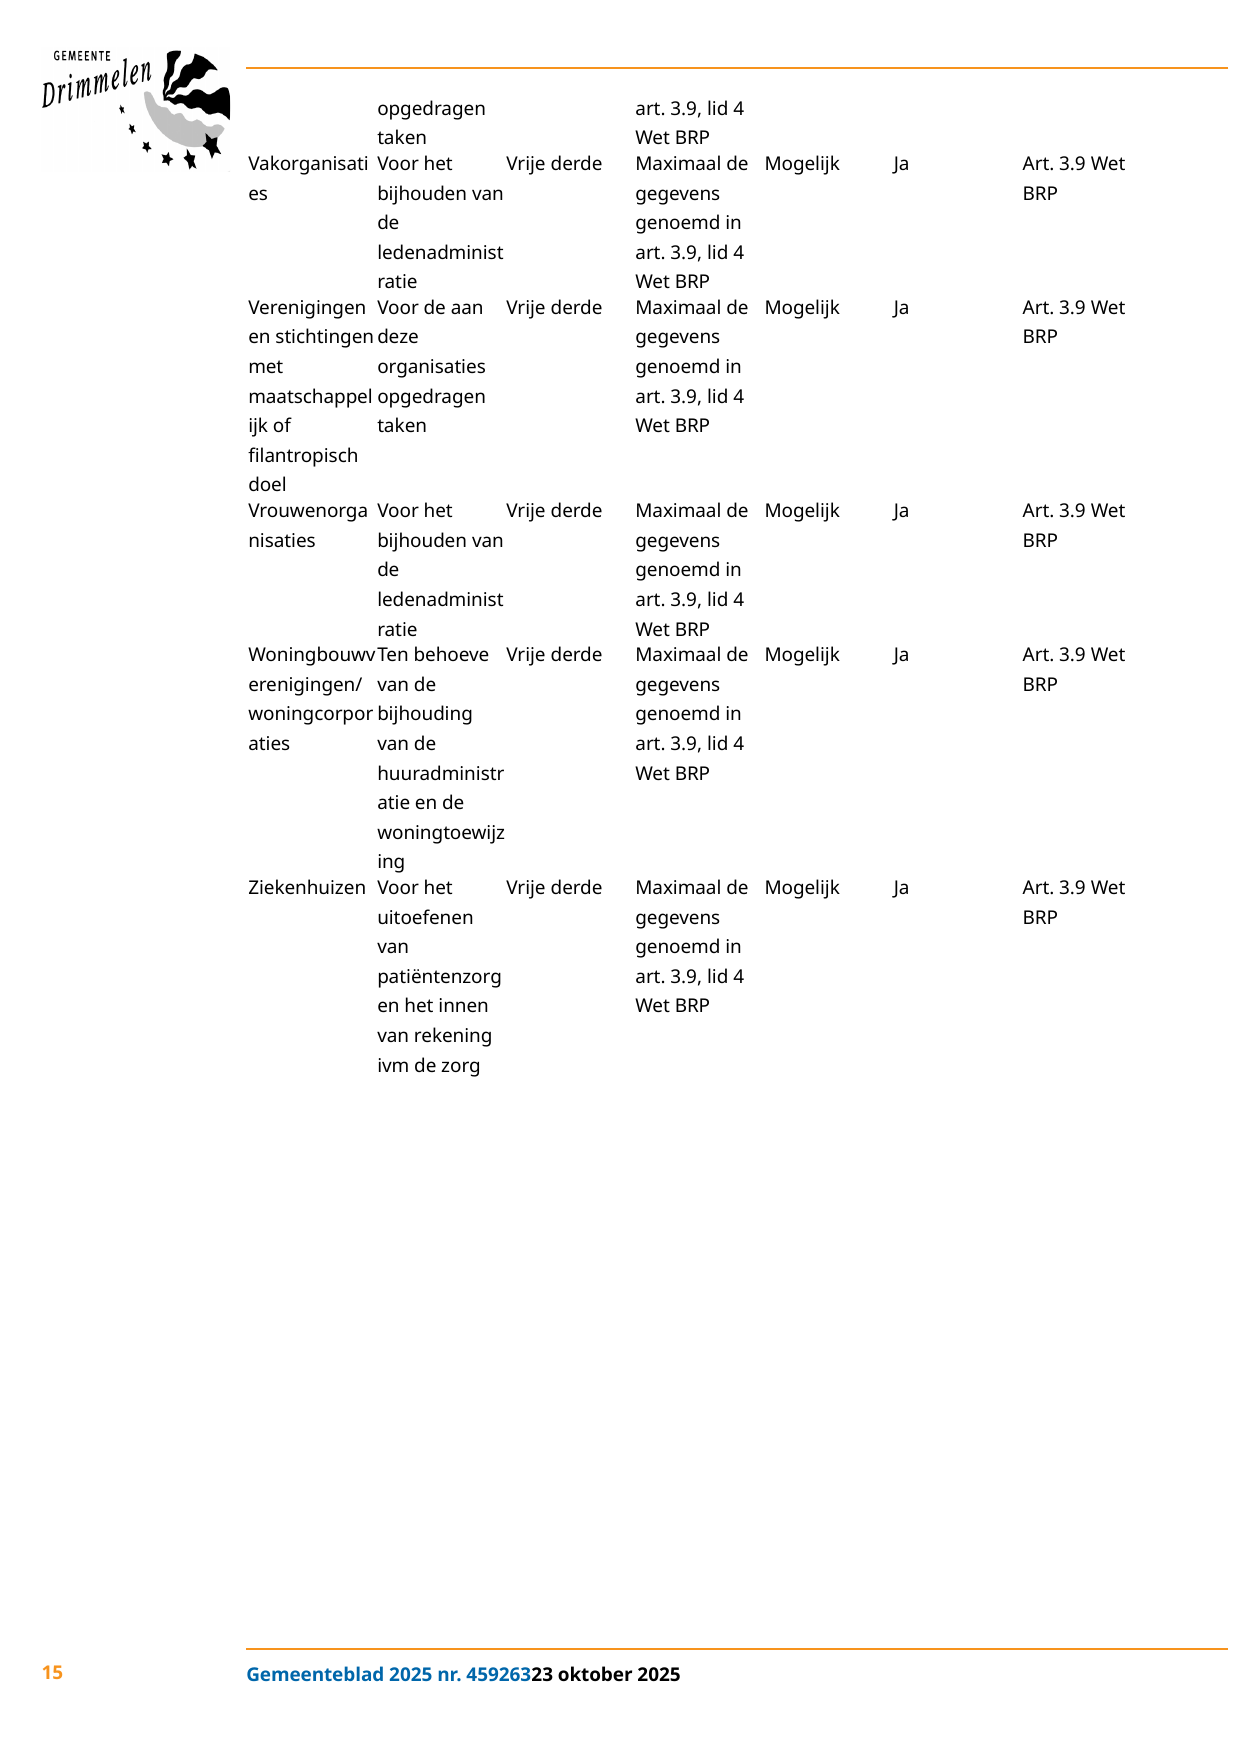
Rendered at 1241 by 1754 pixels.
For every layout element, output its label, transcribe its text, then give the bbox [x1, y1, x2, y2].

table_cell Mogelijk [764, 150, 893, 294]
table_cell Mogelijk [764, 294, 893, 497]
table_cell opgedragen taken [377, 95, 506, 150]
table_cell Mogelijk [764, 641, 893, 874]
table_cell Woningbouwverenigingen/woningcorporaties [248, 641, 377, 874]
table_cell Voor het bijhouden van de ledenadministratie [377, 150, 506, 294]
table_cell Mogelijk [764, 498, 893, 641]
table_cell Maximaal de gegevens genoemd in art. 3.9, lid 4 Wet BRP [635, 294, 764, 497]
table_cell Vrouwenorganisaties [248, 498, 377, 641]
table_cell Vrije derde [506, 874, 635, 1077]
table_cell Vrije derde [506, 498, 635, 641]
table_cell [1023, 95, 1152, 150]
table_cell Vakorganisaties [248, 150, 377, 294]
table_cell Voor het bijhouden van de ledenadministratie [377, 498, 506, 641]
table_cell Ja [894, 150, 1022, 294]
table_cell Ja [894, 641, 1022, 874]
table_cell [506, 95, 635, 150]
table_cell Voor het uitoefenen van patiëntenzorg en het innen van rekening ivm de zorg [377, 874, 506, 1077]
table_cell Verenigingen en stichtingen met maatschappelijk of filantropisch doel [248, 294, 377, 497]
table_cell Art. 3.9 Wet BRP [1023, 294, 1152, 497]
table_cell Voor de aan deze organisaties opgedragen taken [377, 294, 506, 497]
table_cell Ja [894, 874, 1022, 1077]
table_cell Vrije derde [506, 641, 635, 874]
table_cell Maximaal de gegevens genoemd in art. 3.9, lid 4 Wet BRP [635, 150, 764, 294]
table_cell Maximaal de gegevens genoemd in art. 3.9, lid 4 Wet BRP [635, 498, 764, 641]
table_cell Vrije derde [506, 150, 635, 294]
table_cell Mogelijk [764, 874, 893, 1077]
table_cell [764, 95, 893, 150]
table_cell Maximaal de gegevens genoemd in art. 3.9, lid 4 Wet BRP [635, 874, 764, 1077]
table_cell Ja [894, 294, 1022, 497]
table_cell art. 3.9, lid 4 Wet BRP [635, 95, 764, 150]
table_cell Art. 3.9 Wet BRP [1023, 641, 1152, 874]
table_cell Ziekenhuizen [248, 874, 377, 1077]
table_cell [894, 95, 1022, 150]
table_cell Ten behoeve van de bijhouding van de huuradministratie en de woningtoewijzing [377, 641, 506, 874]
table_cell Art. 3.9 Wet BRP [1023, 498, 1152, 641]
picture [41, 47, 231, 172]
table_cell Ja [894, 498, 1022, 641]
table_cell Maximaal de gegevens genoemd in art. 3.9, lid 4 Wet BRP [635, 641, 764, 874]
table_cell Art. 3.9 Wet BRP [1023, 150, 1152, 294]
table_cell [248, 95, 377, 150]
table_cell Vrije derde [506, 294, 635, 497]
table_cell Art. 3.9 Wet BRP [1023, 874, 1152, 1077]
